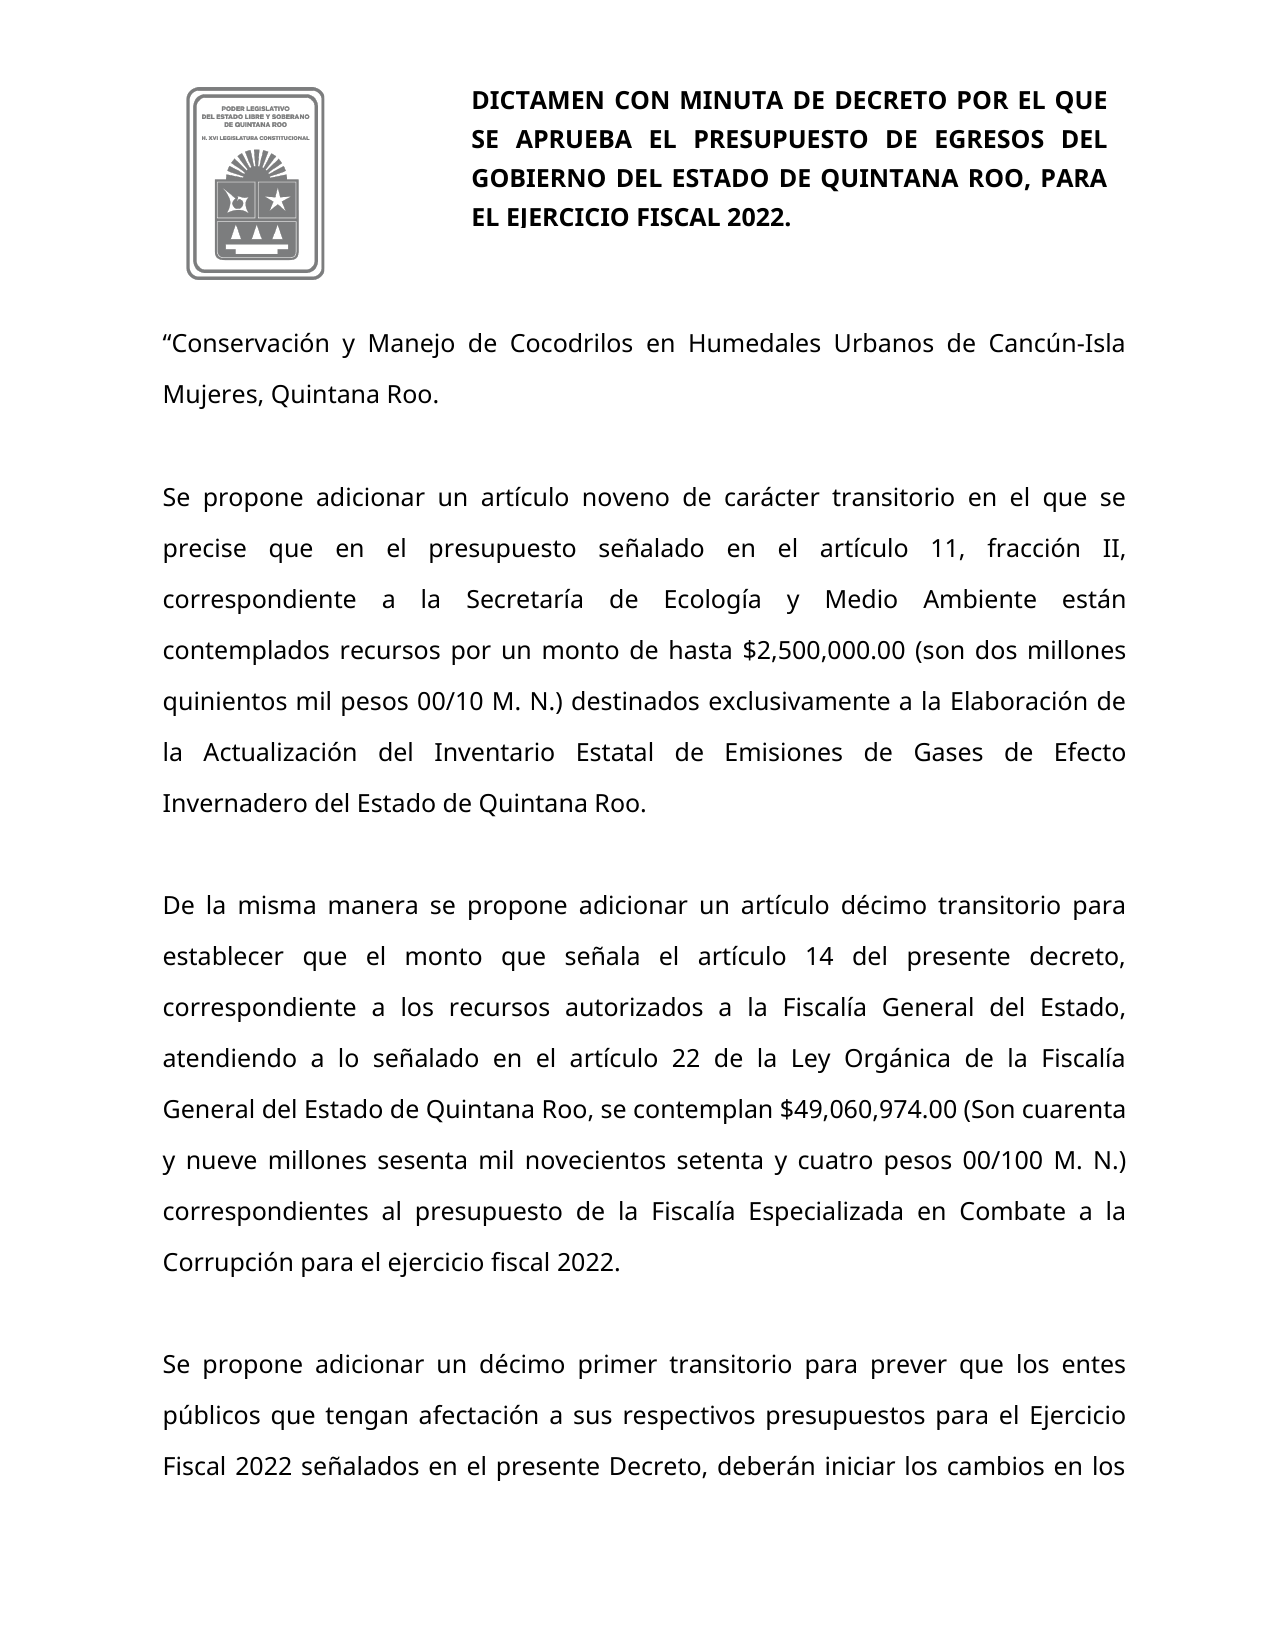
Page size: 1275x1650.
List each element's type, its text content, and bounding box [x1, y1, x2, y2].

text “Conservación y Manejo de Cocodrilos en Humedales Urbanos de Cancún-Isla Mujeres, Quintana Roo. [162, 326, 1127, 411]
text Se propone adicionar un décimo primer transitorio para prever que los entes públicos que tengan afectación a sus respectivos presupuestos para el Ejercicio Fiscal 2022 señalados en el presente Decreto, deberán iniciar los cambios en los [162, 1347, 1127, 1483]
text De la misma manera se propone adicionar un artículo décimo transitorio para establecer que el monto que señala el artículo 14 del presente decreto, correspondiente a los recursos autorizados a la Fiscalía General del Estado, atendiendo a lo señalado en el artículo 22 de la Ley Orgánica de la Fiscalía General del Estado de Quintana Roo, se contemplan $49,060,974.00 (Son cuarenta y nueve millones sesenta mil novecientos setenta y cuatro pesos 00/100 M. N.) correspondientes al presupuesto de la Fiscalía Especializada en Combate a la Corrupción para el ejercicio fiscal 2022. [162, 887, 1127, 1279]
text Se propone adicionar un artículo noveno de carácter transitorio en el que se precise que en el presupuesto señalado en el artículo 11, fracción II, correspondiente a la Secretaría de Ecología y Medio Ambiente están contemplados recursos por un monto de hasta $2,500,000.00 (son dos millones quinientos mil pesos 00/10 M. N.) destinados exclusivamente a la Elaboración de la Actualización del Inventario Estatal de Emisiones de Gases de Efecto Invernadero del Estado de Quintana Roo. [162, 479, 1127, 819]
